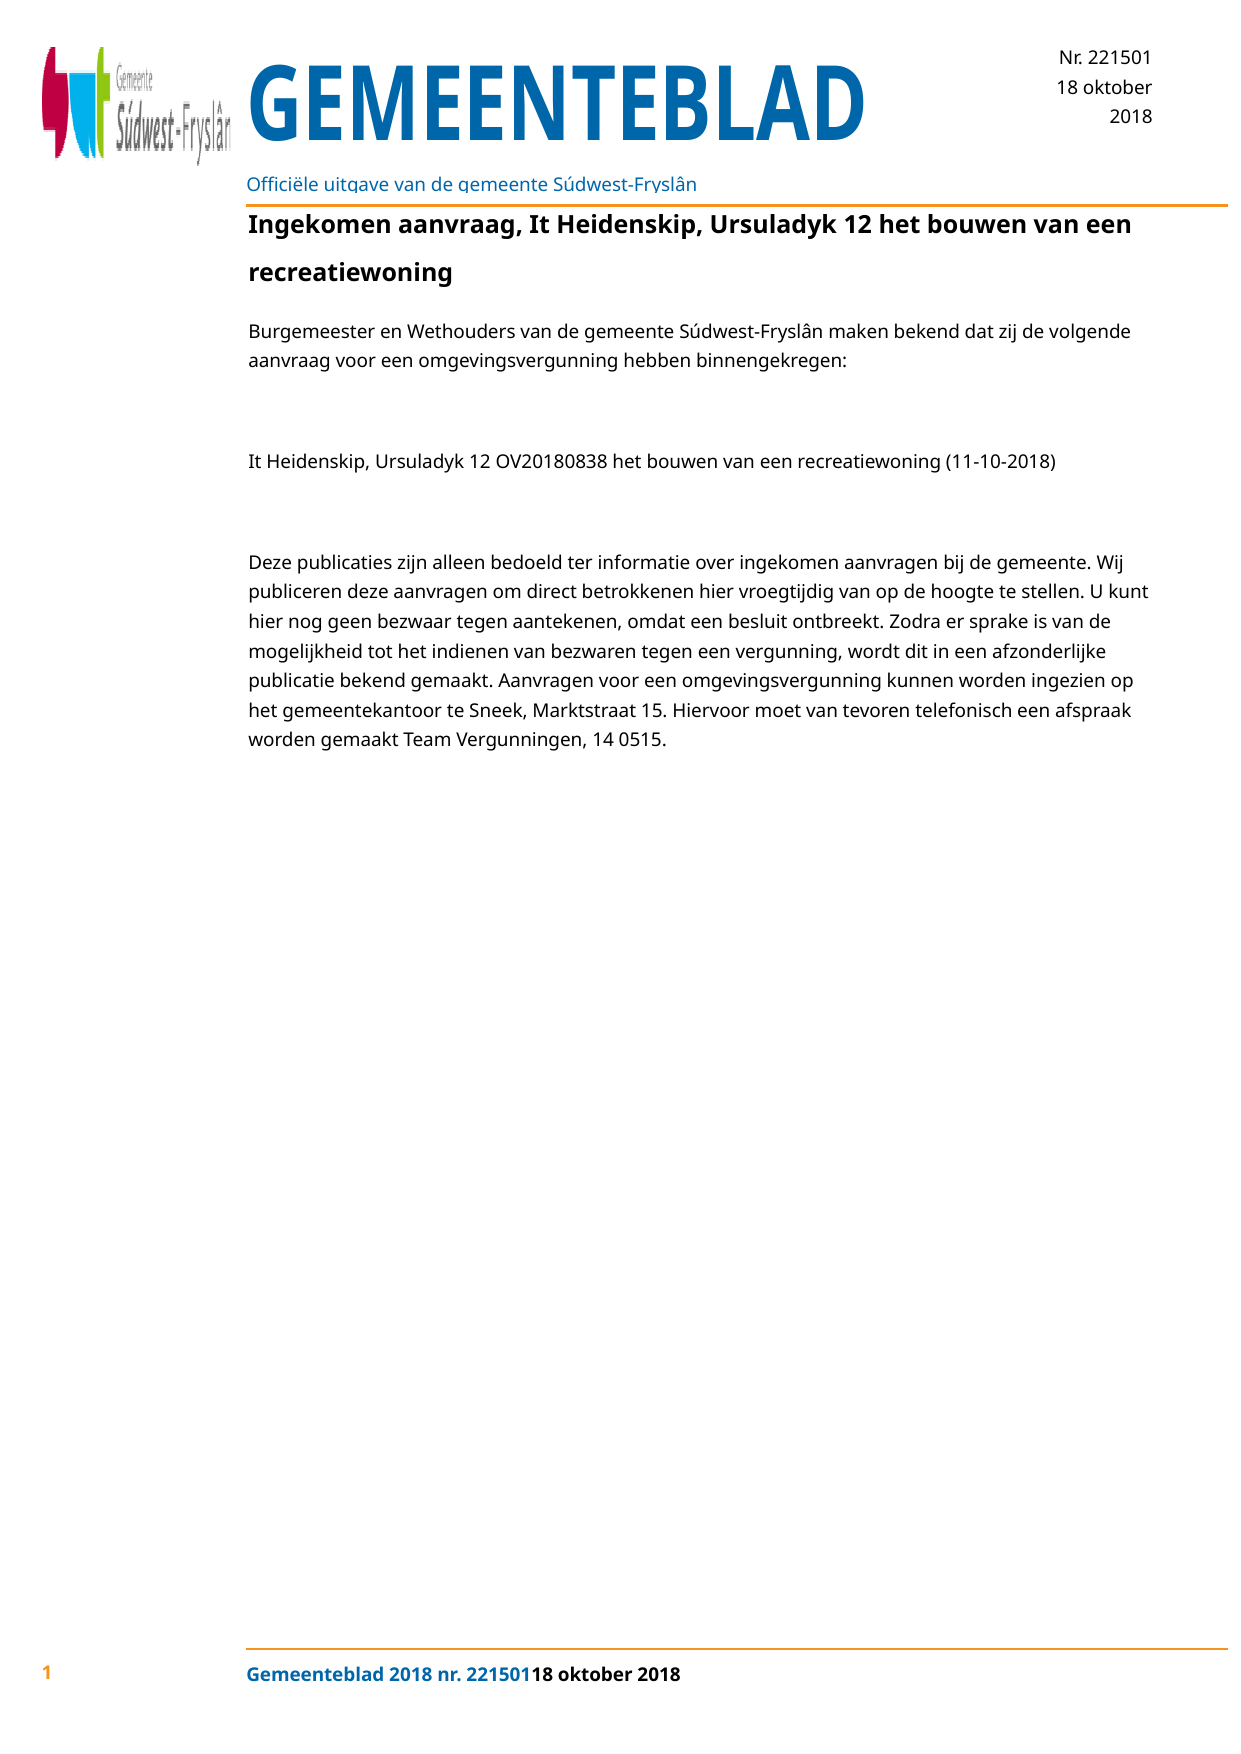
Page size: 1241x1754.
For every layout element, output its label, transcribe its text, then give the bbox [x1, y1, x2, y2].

text Deze publicaties zijn alleen bedoeld ter informatie over ingekomen aanvragen bij de gemeente. Wij publiceren deze aanvragen om direct betrokkenen hier vroegtijdig van op de hoogte te stellen. U kunt hier nog geen bezwaar tegen aantekenen, omdat een besluit ontbreekt. Zodra er sprake is van de mogelijkheid tot het indienen van bezwaren tegen een vergunning, wordt dit in een afzonderlijke publicatie bekend gemaakt. Aanvragen voor een omgevingsvergunning kunnen worden ingezien op het gemeentekantoor te Sneek, Marktstraat 15. Hiervoor moet van tevoren telefonisch een afspraak worden gemaakt Team Vergunningen, 14 0515. [248, 549, 1152, 752]
text Burgemeester en Wethouders van de gemeente Súdwest-Fryslân maken bekend dat zij de volgende aanvraag voor een omgevingsvergunning hebben binnengekregen: [248, 318, 1152, 373]
picture [41, 47, 231, 172]
text Ingekomen aanvraag, It Heidenskip, Ursuladyk 12 het bouwen van een recreatiewoning [248, 207, 1152, 288]
text It Heidenskip, Ursuladyk 12 OV20180838 het bouwen van een recreatiewoning (11-10-2018) [248, 448, 1152, 474]
